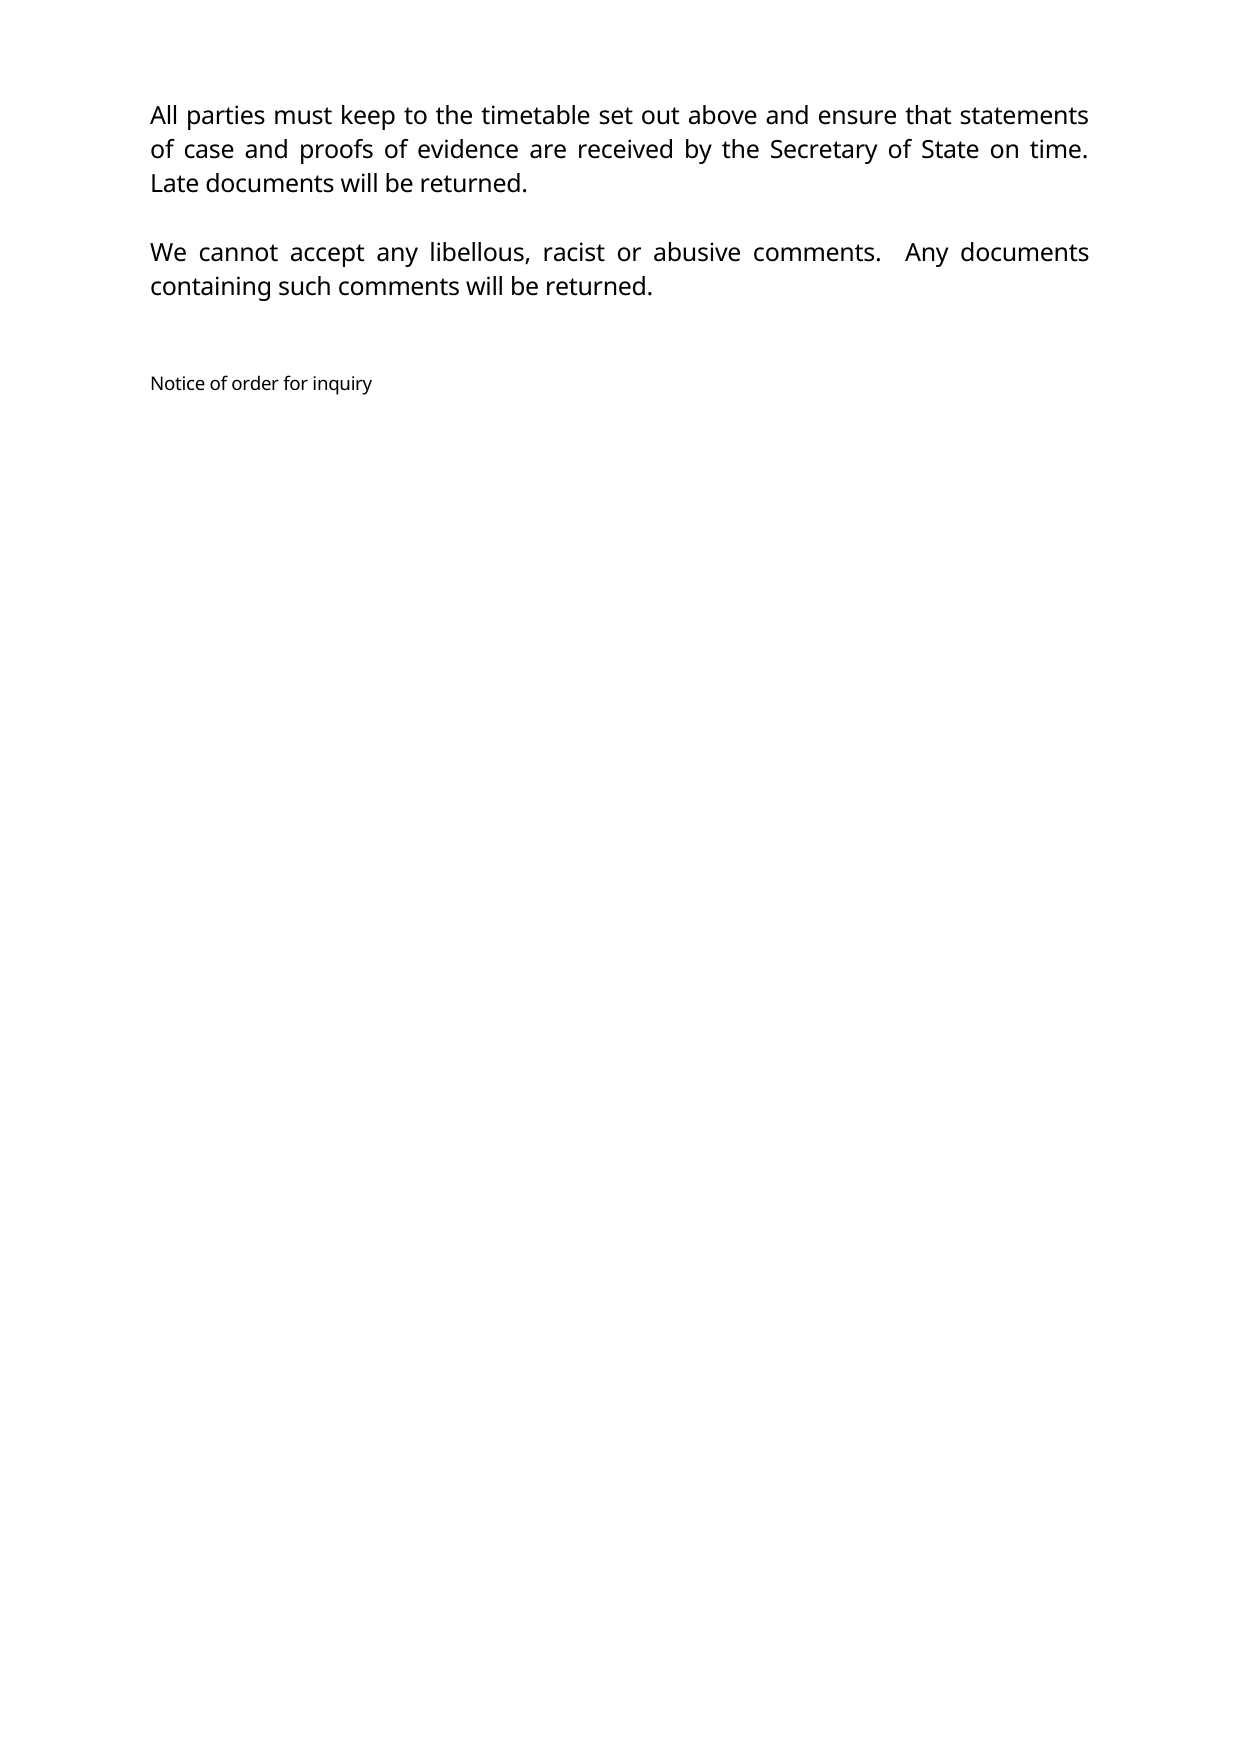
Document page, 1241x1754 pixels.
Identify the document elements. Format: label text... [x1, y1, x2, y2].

text Notice of order for inquiry [150, 370, 1090, 396]
text All parties must keep to the timetable set out above and ensure that statements of case and proofs of evidence are received by the Secretary of State on time. Late documents will be returned. [150, 98, 1090, 200]
text We cannot accept any libellous, racist or abusive comments. Any documents containing such comments will be returned. [150, 234, 1090, 302]
